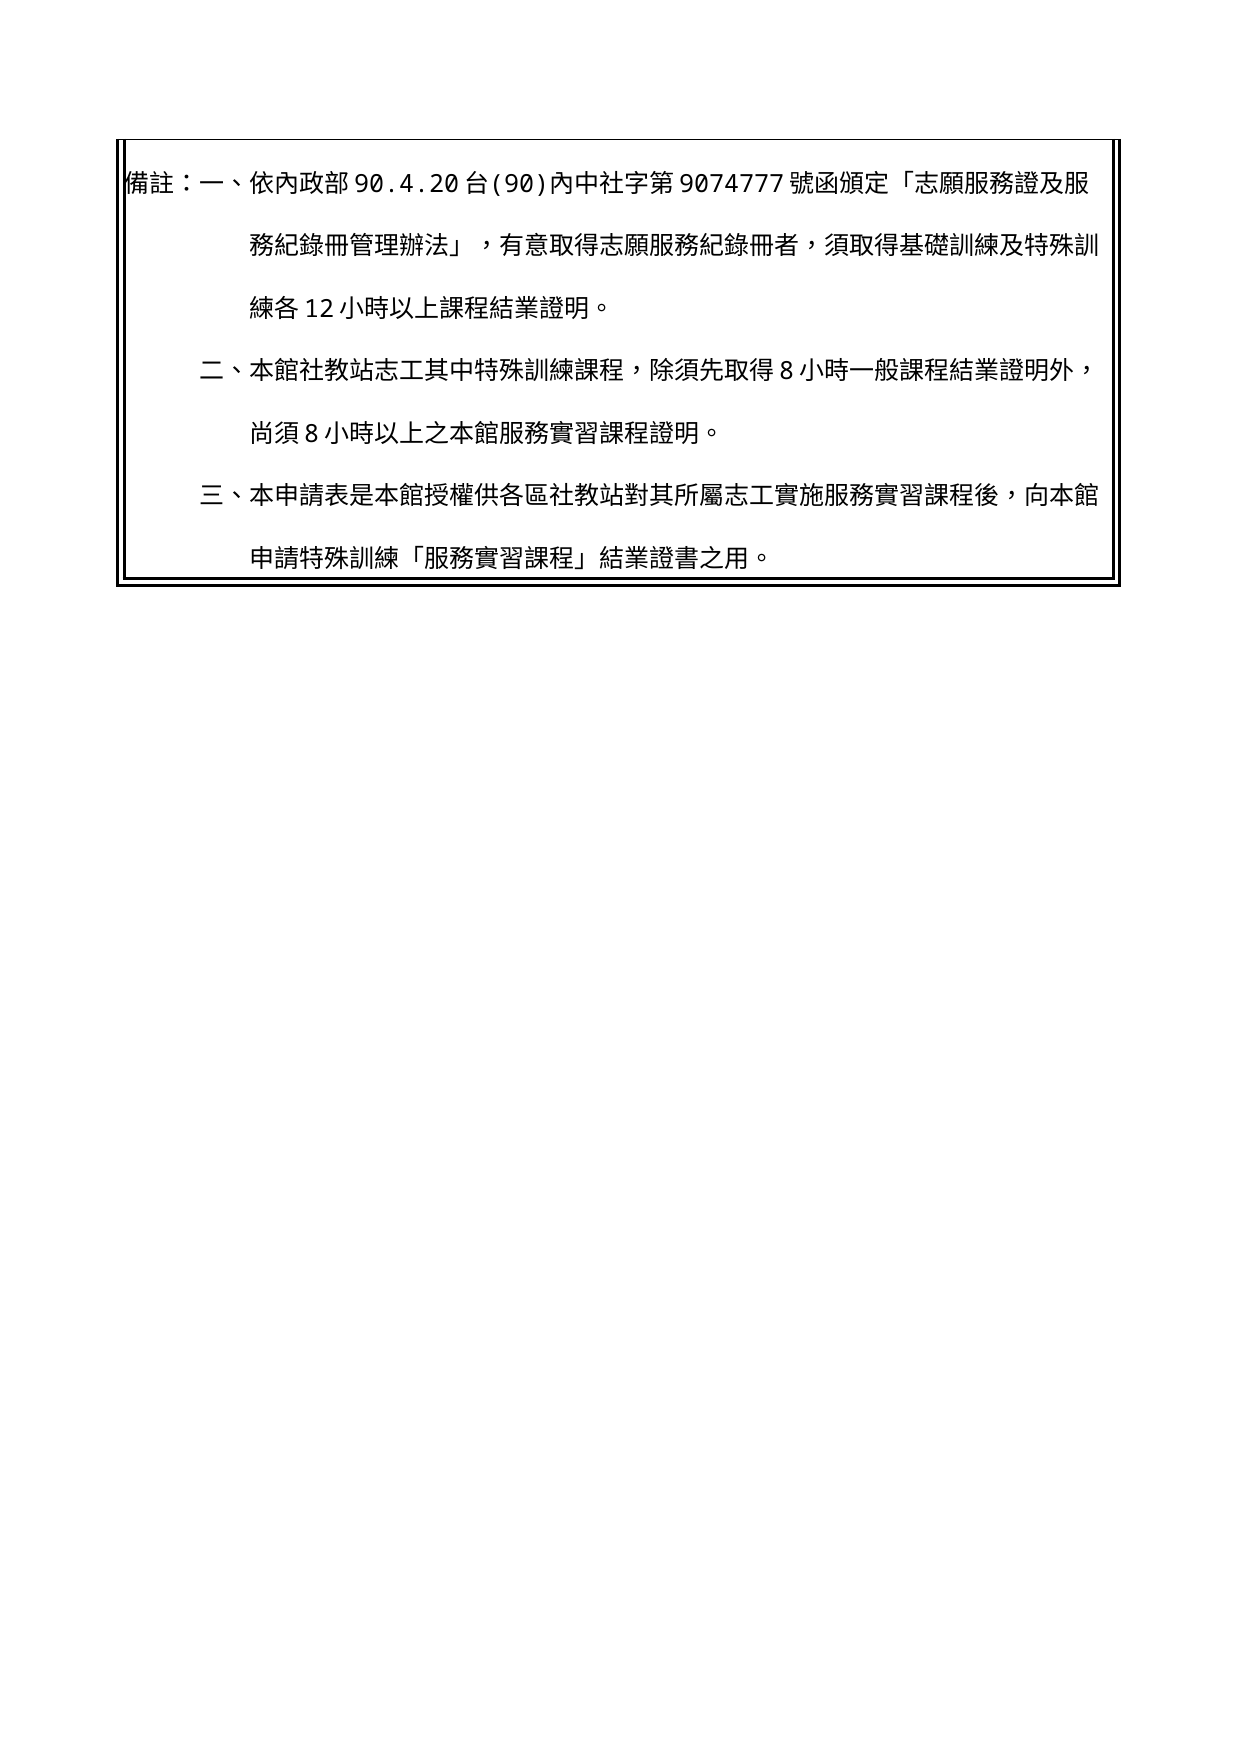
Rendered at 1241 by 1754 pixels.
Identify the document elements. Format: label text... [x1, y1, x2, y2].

table_cell 備註：一、依內政部90.4.20台(90)內中社字第9074777號函頒定「志願服務證及服務紀錄冊管理辦法」，有意取得志願服務紀錄冊者，須取得基礎訓練及特殊訓練各12小時以上課程結業證明。 二、本館社教站志工其中特殊訓練課程，除須先取得8小時一般課程結業證明外，尚須8小時以上之本館服務實習課程證明。 三、本申請表是本館授權供各區社教站對其所屬志工實施服務實習課程後，向本館申請特殊訓練「服務實習課程」結業證書之用。 [126, 140, 1112, 577]
